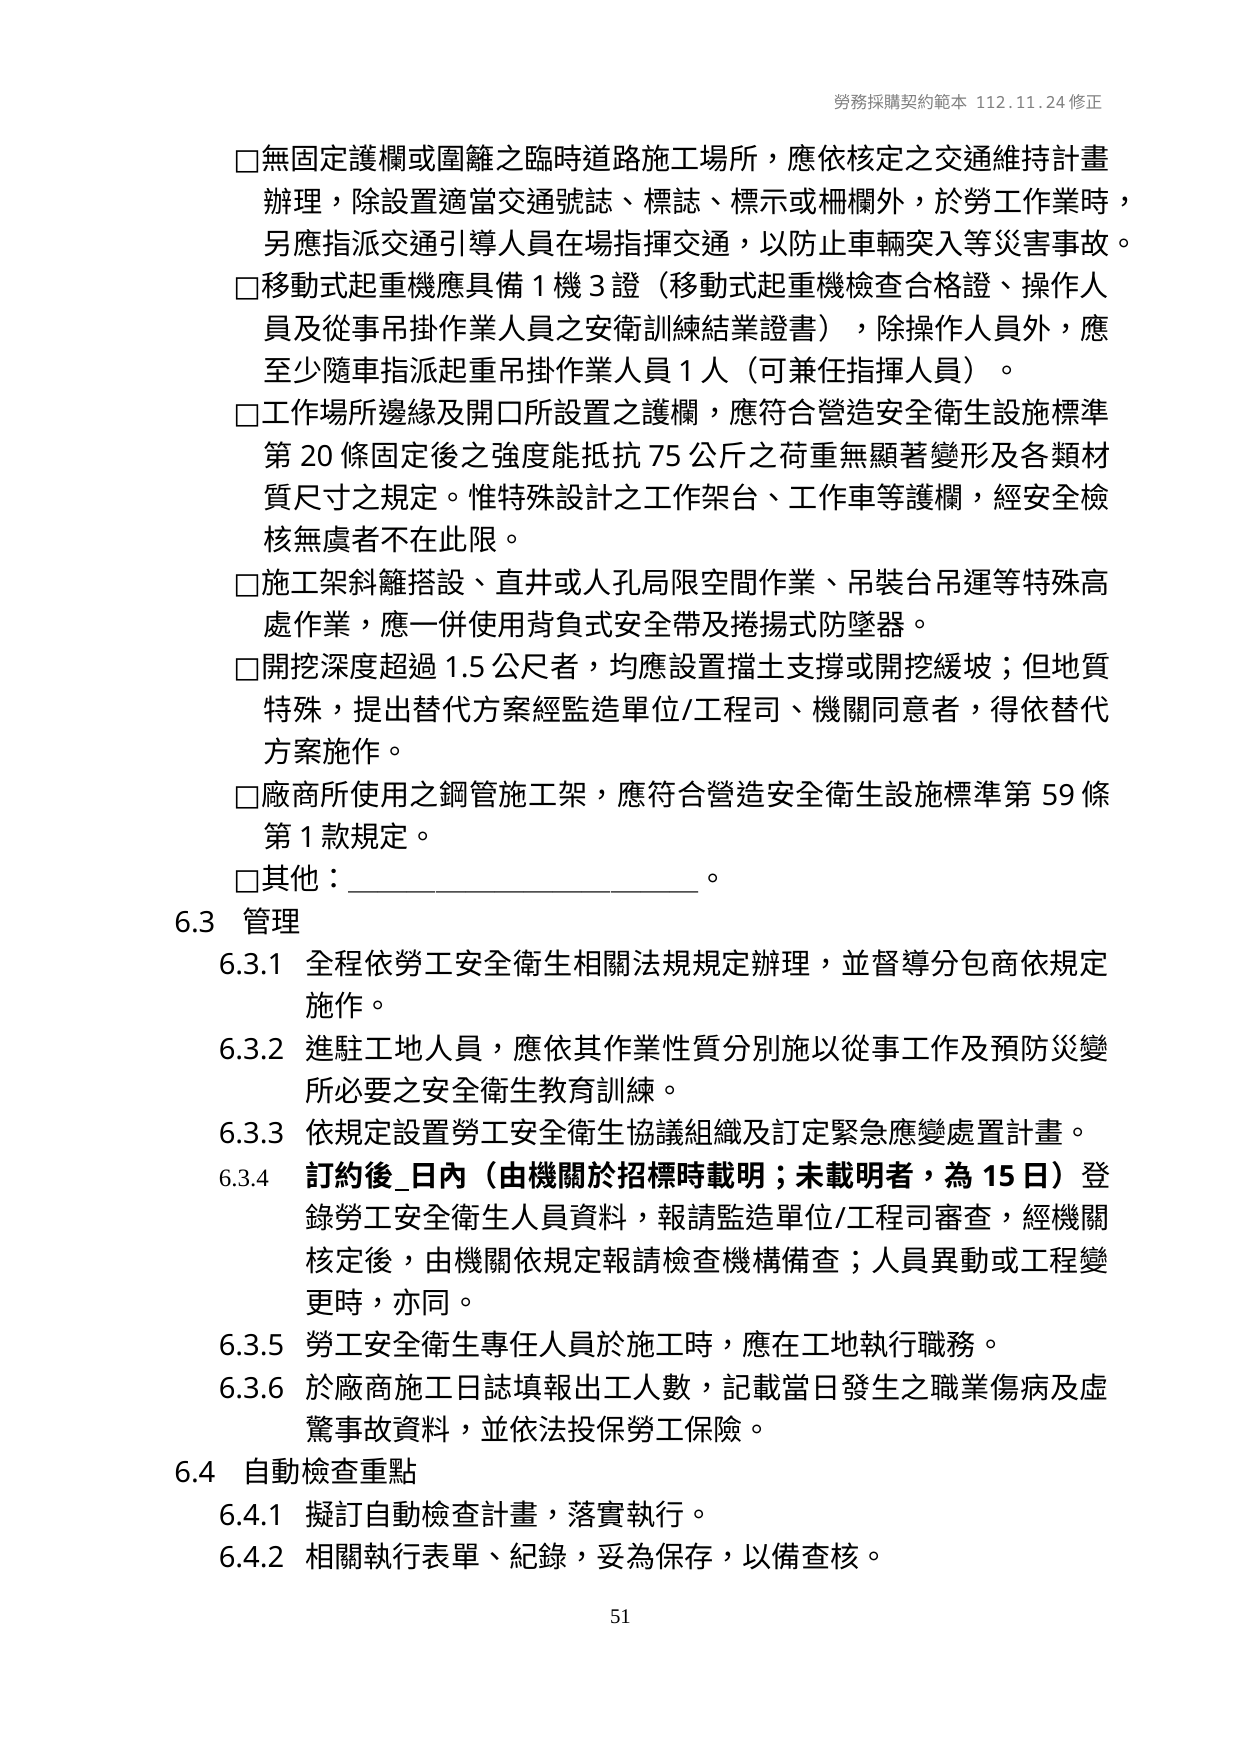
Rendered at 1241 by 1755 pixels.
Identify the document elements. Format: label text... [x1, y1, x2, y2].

list 全程依勞工安全衛生相關法規規定辦理，並督導分包商依規定施作。 [218, 941, 1110, 1025]
list 於廠商施工日誌填報出工人數，記載當日發生之職業傷病及虛驚事故資料，並依法投保勞工保險。 [218, 1364, 1110, 1449]
list 自動檢查重點 [174, 1449, 1110, 1491]
list 進駐工地人員，應依其作業性質分別施以從事工作及預防災變所必要之安全衛生教育訓練。 [218, 1025, 1110, 1110]
list 相關執行表單、紀錄，妥為保存，以備查核。 [218, 1534, 1110, 1576]
text □施工架斜籬搭設、直井或人孔局限空間作業、吊裝台吊運等特殊高處作業，應一併使用背負式安全帶及捲揚式防墜器。 [233, 559, 1110, 644]
text □移動式起重機應具備1機3證（移動式起重機檢查合格證、操作人員及從事吊掛作業人員之安衛訓練結業證書），除操作人員外，應至少隨車指派起重吊掛作業人員1人（可兼任指揮人員）。 [233, 263, 1110, 390]
list 管理 [174, 898, 1110, 941]
list 依規定設置勞工安全衛生協議組織及訂定緊急應變處置計畫。 [218, 1110, 1110, 1152]
list 訂約後 日內（由機關於招標時載明；未載明者，為15日）登錄勞工安全衛生人員資料，報請監造單位/工程司審查，經機關核定後，由機關依規定報請檢查機構備查；人員異動或工程變更時，亦同。 [218, 1152, 1110, 1322]
text □無固定護欄或圍籬之臨時道路施工場所，應依核定之交通維持計畫辦理，除設置適當交通號誌、標誌、標示或柵欄外，於勞工作業時，另應指派交通引導人員在場指揮交通，以防止車輛突入等災害事故。 [233, 136, 1110, 263]
text □開挖深度超過1.5公尺者，均應設置擋土支撐或開挖緩坡；但地質特殊，提出替代方案經監造單位/工程司、機關同意者，得依替代方案施作。 [233, 644, 1110, 771]
text □其他：＿＿＿＿＿＿＿＿＿＿＿＿。 [233, 856, 1110, 898]
text □廠商所使用之鋼管施工架，應符合營造安全衛生設施標準第59條第1款規定。 [233, 771, 1110, 856]
text □工作場所邊緣及開口所設置之護欄，應符合營造安全衛生設施標準第20條固定後之強度能抵抗75公斤之荷重無顯著變形及各類材質尺寸之規定。惟特殊設計之工作架台、工作車等護欄，經安全檢核無虞者不在此限。 [233, 390, 1110, 559]
list 擬訂自動檢查計畫，落實執行。 [218, 1491, 1110, 1534]
list 勞工安全衛生專任人員於施工時，應在工地執行職務。 [218, 1322, 1110, 1364]
